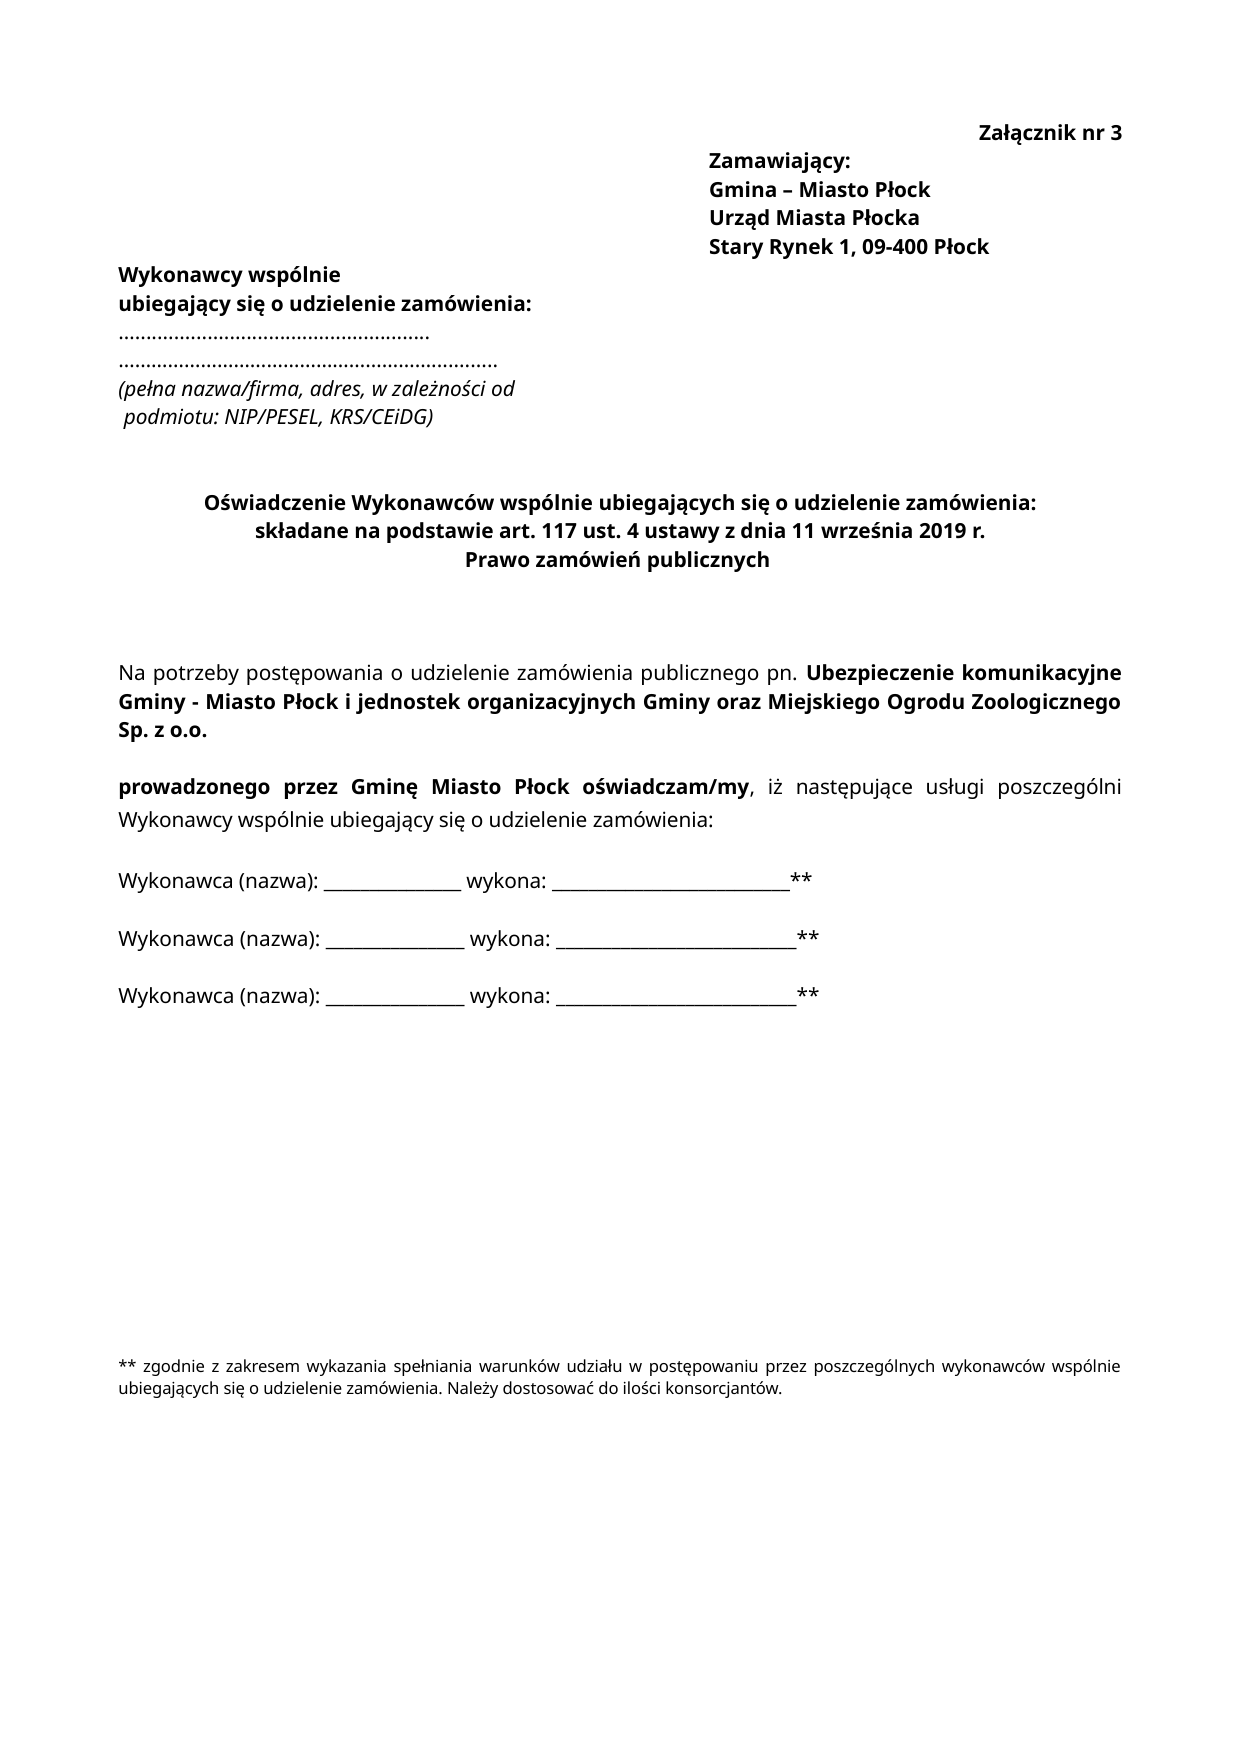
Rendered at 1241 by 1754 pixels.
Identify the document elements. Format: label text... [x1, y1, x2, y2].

text …………………………………………………............ [118, 346, 1122, 374]
text Stary Rynek 1, 09-400 Płock [118, 232, 1122, 260]
text Na potrzeby postępowania o udzielenie zamówienia publicznego pn. Ubezpieczenie komunikacyjne Gminy - Miasto Płock i jednostek organizacyjnych Gminy oraz Miejskiego Ogrodu Zoologicznego Sp. z o.o. [118, 658, 1122, 744]
text Zamawiający: [118, 147, 1122, 175]
text Wykonawca (nazwa): _______________ wykona: __________________________** [118, 924, 1122, 952]
text prowadzonego przez Gminę Miasto Płock oświadczam/my, iż następujące usługi poszczególni Wykonawcy wspólnie ubiegający się o udzielenie zamówienia: [118, 772, 1122, 833]
text ** zgodnie z zakresem wykazania spełniania warunków udziału w postępowaniu przez poszczególnych wykonawców wspólnie ubiegających się o udzielenie zamówienia. Należy dostosować do ilości konsorcjantów. [118, 1354, 1122, 1400]
text podmiotu: NIP/PESEL, KRS/CEiDG) [118, 402, 1122, 431]
text ubiegający się o udzielenie zamówienia: [118, 289, 1122, 317]
text składane na podstawie art. 117 ust. 4 ustawy z dnia 11 września 2019 r. [118, 516, 1122, 545]
text …..................................................... [118, 317, 1122, 346]
text Wykonawcy wspólnie [118, 260, 1122, 289]
text Oświadczenie Wykonawców wspólnie ubiegających się o udzielenie zamówienia: [118, 488, 1122, 516]
text Gmina – Miasto Płock [118, 175, 1122, 203]
text Urząd Miasta Płocka [118, 203, 1122, 232]
text (pełna nazwa/firma, adres, w zależności od [118, 374, 1122, 402]
text Załącznik nr 3 [118, 118, 1122, 147]
text Wykonawca (nazwa): _______________ wykona: __________________________** [118, 866, 1122, 895]
text Wykonawca (nazwa): _______________ wykona: __________________________** [118, 981, 1122, 1009]
text Prawo zamówień publicznych [118, 545, 1122, 573]
